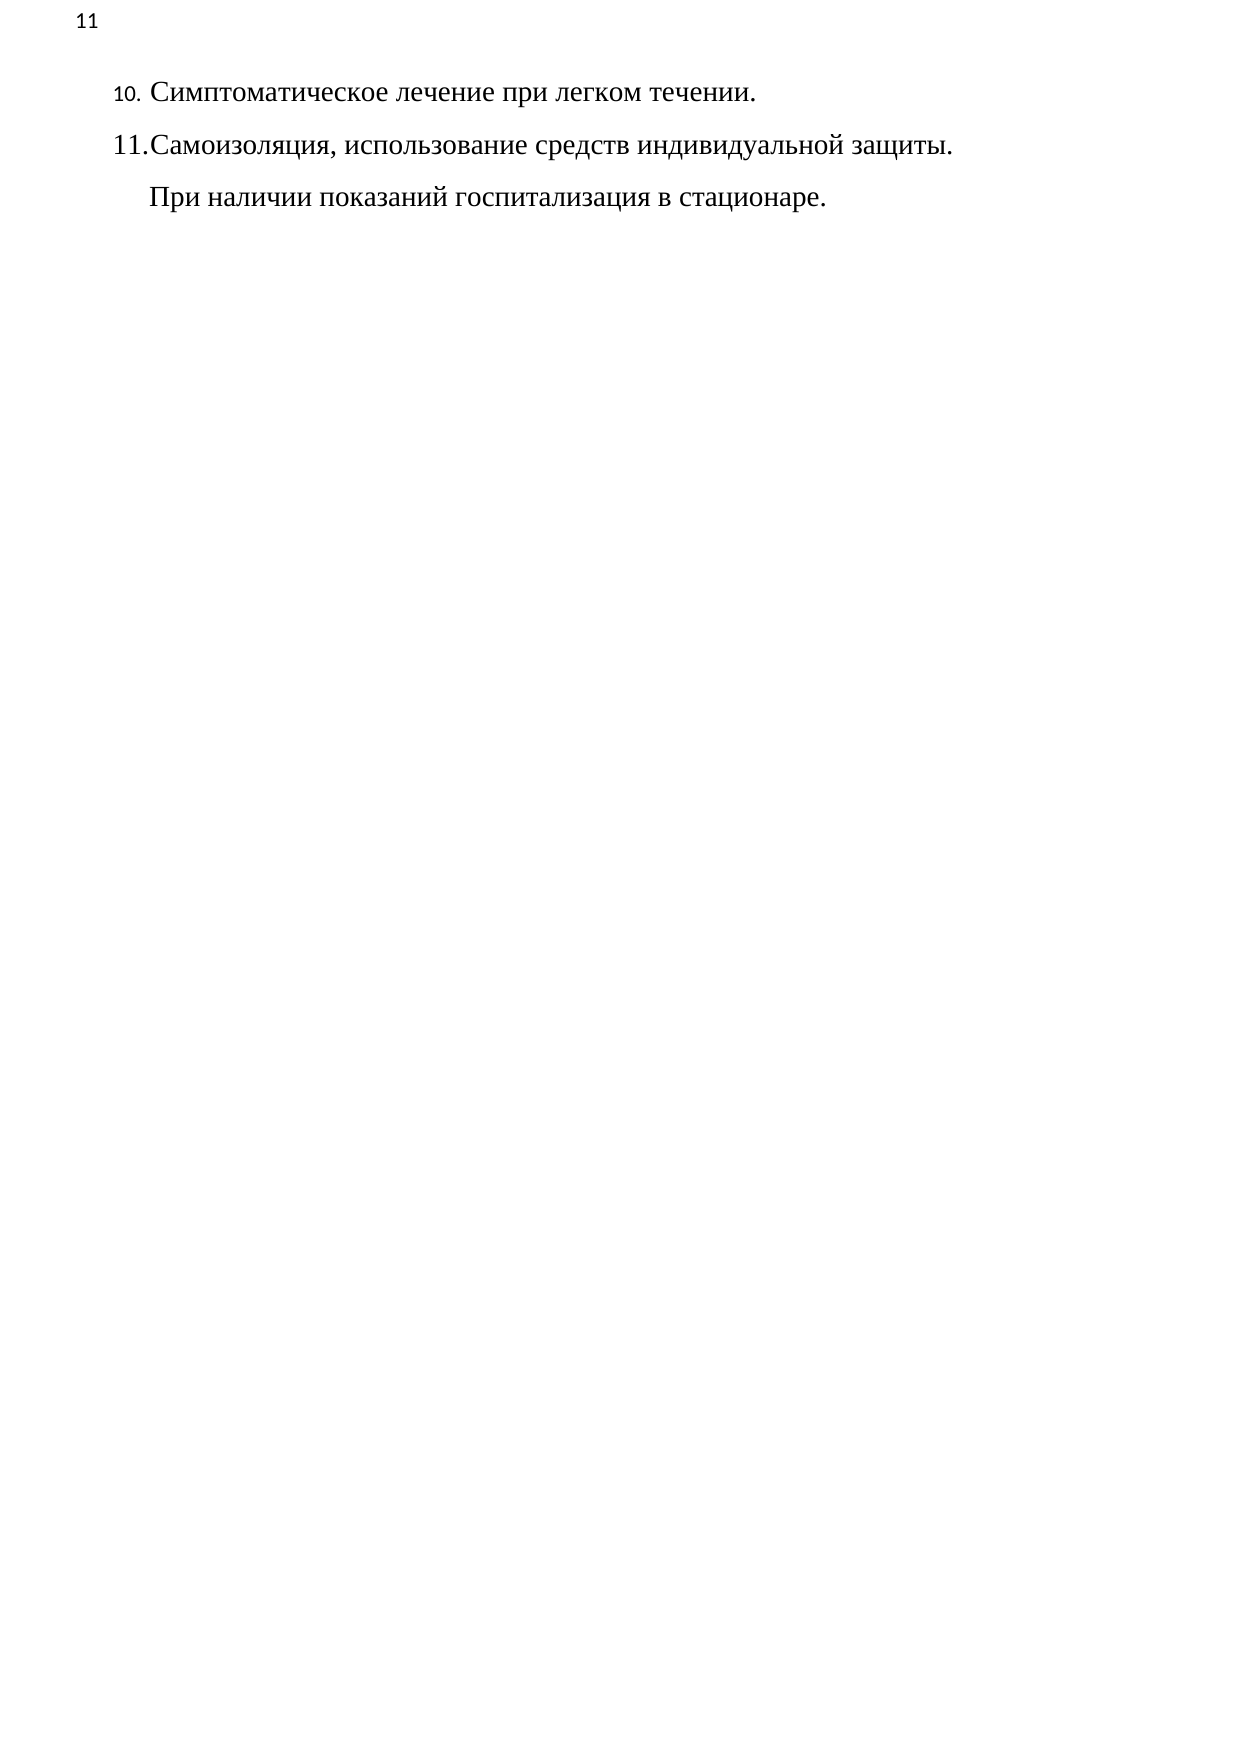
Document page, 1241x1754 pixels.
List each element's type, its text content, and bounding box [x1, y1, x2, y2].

list Симптоматическое лечение при легком течении. [112, 74, 1165, 107]
text При наличии показаний госпитализация в стационаре. [149, 179, 1165, 213]
list Самоизоляция, использование средств индивидуальной защиты. [112, 127, 1165, 160]
